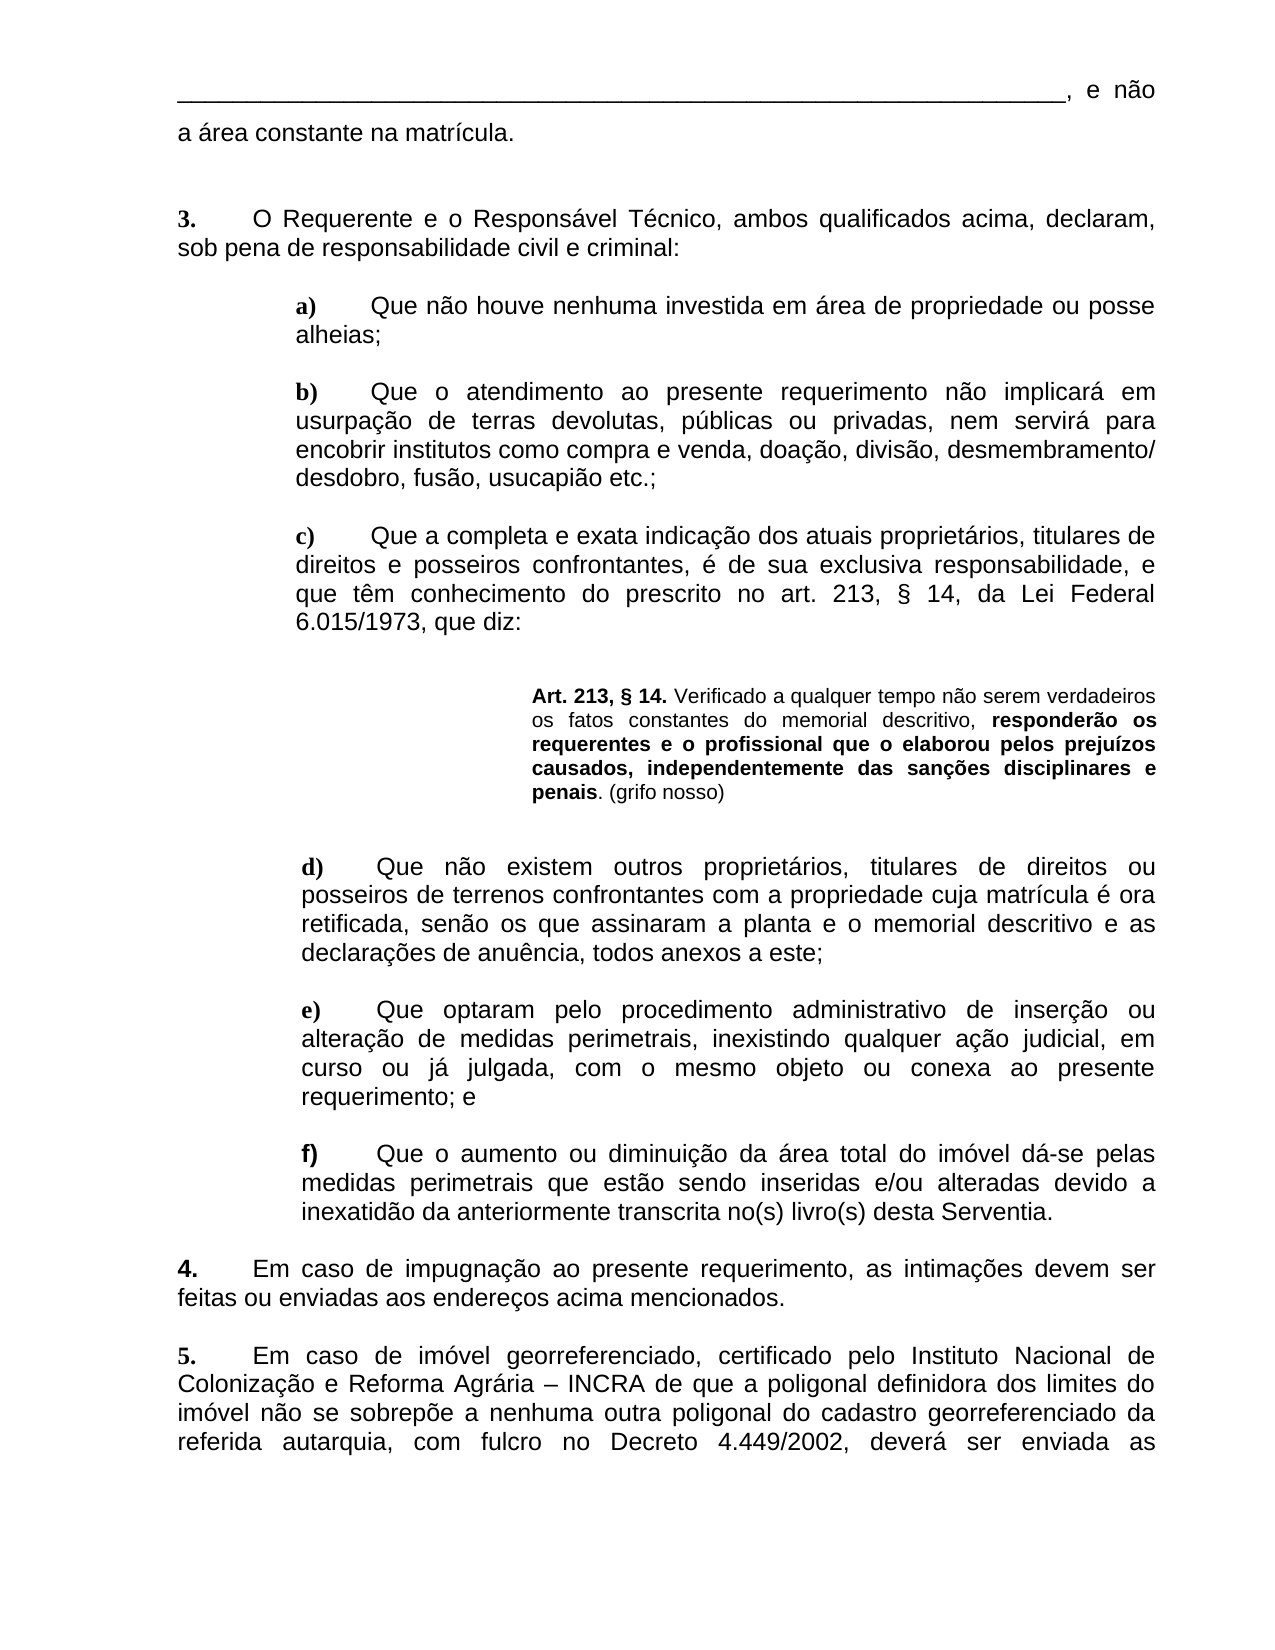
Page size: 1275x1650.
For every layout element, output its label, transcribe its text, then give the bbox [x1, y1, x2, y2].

list Que optaram pelo procedimento administrativo de inserção ou alteração de medidas perimetrais, inexistindo qualquer ação judicial, em curso ou já julgada, com o mesmo objeto ou conexa ao presente requerimento; e [301, 996, 1157, 1111]
list Em caso de imóvel georreferenciado, certificado pelo Instituto Nacional de Colonização e Reforma Agrária – INCRA de que a poligonal definidora dos limites do imóvel não se sobrepõe a nenhuma outra poligonal do cadastro georreferenciado da referida autarquia, com fulcro no Decreto 4.449/2002, deverá ser enviada as [177, 1341, 1157, 1456]
list Art. 213, § 14. Verificado a qualquer tempo não serem verdadeiros os fatos constantes do memorial descritivo, responderão os requerentes e o profissional que o elaborou pelos prejuízos causados, independentemente das sanções disciplinares e penais. (grifo nosso) [532, 684, 1157, 804]
list ________________________________________________________________, e não a área constante na matrícula. [177, 75, 1157, 147]
list Que não existem outros proprietários, titulares de direitos ou posseiros de terrenos confrontantes com a propriedade cuja matrícula é ora retificada, senão os que assinaram a planta e o memorial descritivo e as declarações de anuência, todos anexos a este; [301, 852, 1157, 967]
list Que a completa e exata indicação dos atuais proprietários, titulares de direitos e posseiros confrontantes, é de sua exclusiva responsabilidade, e que têm conhecimento do prescrito no art. 213, § 14, da Lei Federal 6.015/1973, que diz: [295, 521, 1157, 636]
list Que o aumento ou diminuição da área total do imóvel dá-se pelas medidas perimetrais que estão sendo inseridas e/ou alteradas devido a inexatidão da anteriormente transcrita no(s) livro(s) desta Serventia. [301, 1139, 1157, 1226]
list Que o atendimento ao presente requerimento não implicará em usurpação de terras devolutas, públicas ou privadas, nem servirá para encobrir institutos como compra e venda, doação, divisão, desmembramento/ desdobro, fusão, usucapião etc.; [295, 377, 1157, 492]
list Em caso de impugnação ao presente requerimento, as intimações devem ser feitas ou enviadas aos endereços acima mencionados. [177, 1254, 1157, 1312]
list O Requerente e o Responsável Técnico, ambos qualificados acima, declaram, sob pena de responsabilidade civil e criminal: [177, 204, 1157, 262]
list Que não houve nenhuma investida em área de propriedade ou posse alheias; [295, 291, 1157, 348]
